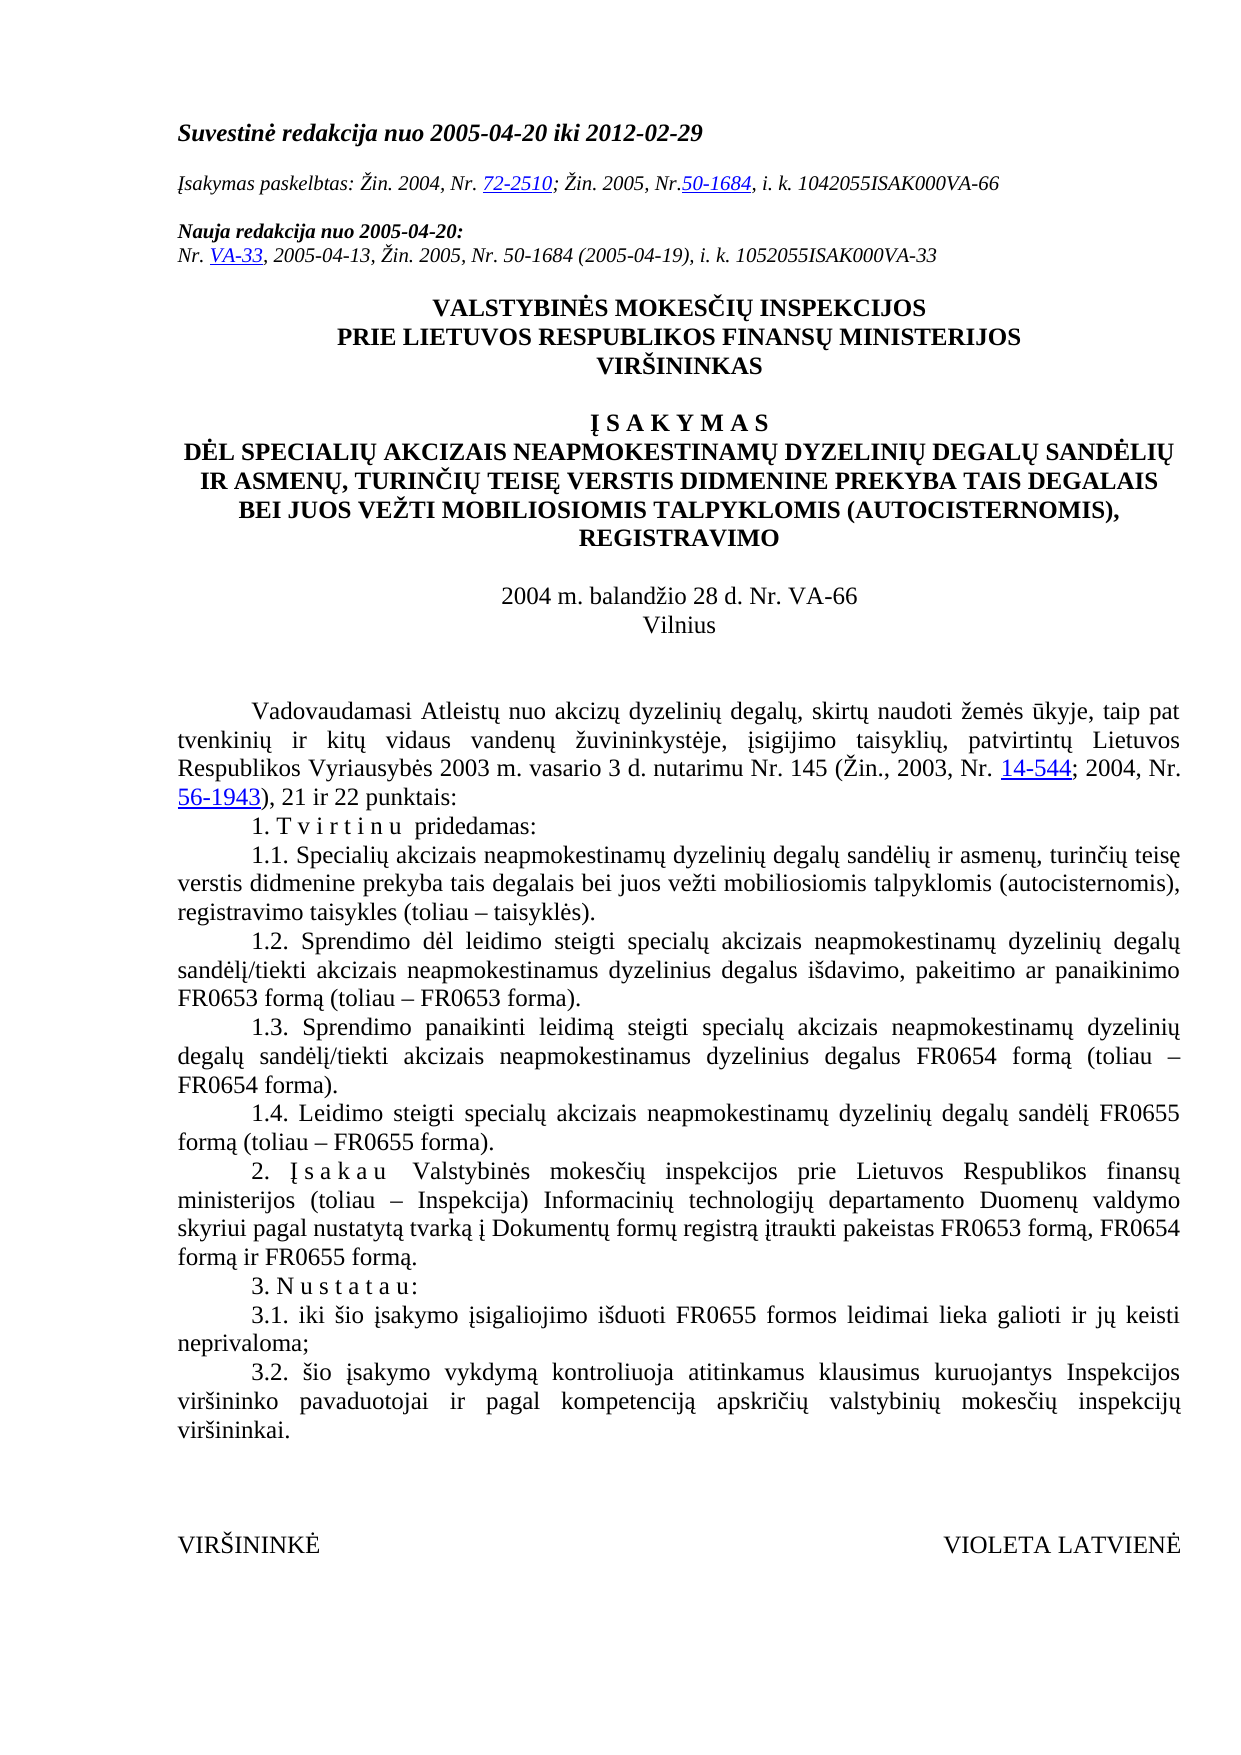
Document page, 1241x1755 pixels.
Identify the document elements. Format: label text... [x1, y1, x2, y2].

text 2. Įsakau Valstybinės mokesčių inspekcijos prie Lietuvos Respublikos finansų ministerijos (toliau – Inspekcija) Informacinių technologijų departamento Duomenų valdymo skyriui pagal nustatytą tvarką į Dokumentų formų registrą įtraukti pakeistas FR0653 formą, FR0654 formą ir FR0655 formą. [177, 1156, 1181, 1271]
text DĖL SPECIALIŲ AKCIZAIS NEAPMOKESTINAMŲ DYZELINIŲ DEGALŲ SANDĖLIŲ [177, 437, 1181, 466]
text 1.3. Sprendimo panaikinti leidimą steigti specialų akcizais neapmokestinamų dyzelinių degalų sandėlį/tiekti akcizais neapmokestinamus dyzelinius degalus FR0654 formą (toliau – FR0654 forma). [177, 1012, 1181, 1098]
text 1.2. Sprendimo dėl leidimo steigti specialų akcizais neapmokestinamų dyzelinių degalų sandėlį/tiekti akcizais neapmokestinamus dyzelinius degalus išdavimo, pakeitimo ar panaikinimo FR0653 formą (toliau – FR0653 forma). [177, 926, 1181, 1012]
text VALSTYBINĖS MOKESČIŲ INSPEKCIJOS [177, 293, 1181, 322]
text ĮSAKYMAS [177, 408, 1181, 437]
text 1.1. Specialių akcizais neapmokestinamų dyzelinių degalų sandėlių ir asmenų, turinčių teisę verstis didmenine prekyba tais degalais bei juos vežti mobiliosiomis talpyklomis (autocisternomis), registravimo taisykles (toliau – taisyklės). [177, 840, 1181, 926]
text VIRŠININKAS [177, 351, 1181, 380]
text IR ASMENŲ, TURINČIŲ TEISĘ VERSTIS DIDMENINE PREKYBA TAIS DEGALAIS BEI JUOS VEŽTI MOBILIOSIOMIS TALPYKLOMIS (AUTOCISTERNOMIS), REGISTRAVIMO [177, 466, 1181, 552]
text 1. Tvirtinu pridedamas: [177, 811, 1181, 840]
text Nauja redakcija nuo 2005-04-20: [177, 219, 1181, 243]
text 1.4. Leidimo steigti specialų akcizais neapmokestinamų dyzelinių degalų sandėlį FR0655 formą (toliau – FR0655 forma). [177, 1098, 1181, 1156]
text Nr. VA-33, 2005-04-13, Žin. 2005, Nr. 50-1684 (2005-04-19), i. k. 1052055ISAK000VA-33 [177, 243, 1181, 267]
text PRIE LIETUVOS RESPUBLIKOS FINANSŲ MINISTERIJOS [177, 322, 1181, 351]
text 2004 m. balandžio 28 d. Nr. VA-66 [177, 581, 1181, 610]
text Įsakymas paskelbtas: Žin. 2004, Nr. 72-2510; Žin. 2005, Nr.50-1684, i. k. 1042055ISAK000VA-66 [177, 171, 1181, 195]
text Vadovaudamasi Atleistų nuo akcizų dyzelinių degalų, skirtų naudoti žemės ūkyje, taip pat tvenkinių ir kitų vidaus vandenų žuvininkystėje, įsigijimo taisyklių, patvirtintų Lietuvos Respublikos Vyriausybės 2003 m. vasario 3 d. nutarimu Nr. 145 (Žin., 2003, Nr. 14-544; 2004, Nr. 56-1943), 21 ir 22 punktais: [177, 696, 1181, 811]
text 3. Nustatau: [177, 1271, 1181, 1300]
text VIRŠININKĖ VIOLETA LATVIENĖ [177, 1530, 1181, 1558]
text Suvestinė redakcija nuo 2005-04-20 iki 2012-02-29 [177, 118, 1181, 147]
text Vilnius [177, 610, 1181, 638]
text 3.1. iki šio įsakymo įsigaliojimo išduoti FR0655 formos leidimai lieka galioti ir jų keisti neprivaloma; [177, 1300, 1181, 1357]
text 3.2. šio įsakymo vykdymą kontroliuoja atitinkamus klausimus kuruojantys Inspekcijos viršininko pavaduotojai ir pagal kompetenciją apskričių valstybinių mokesčių inspekcijų viršininkai. [177, 1357, 1181, 1443]
